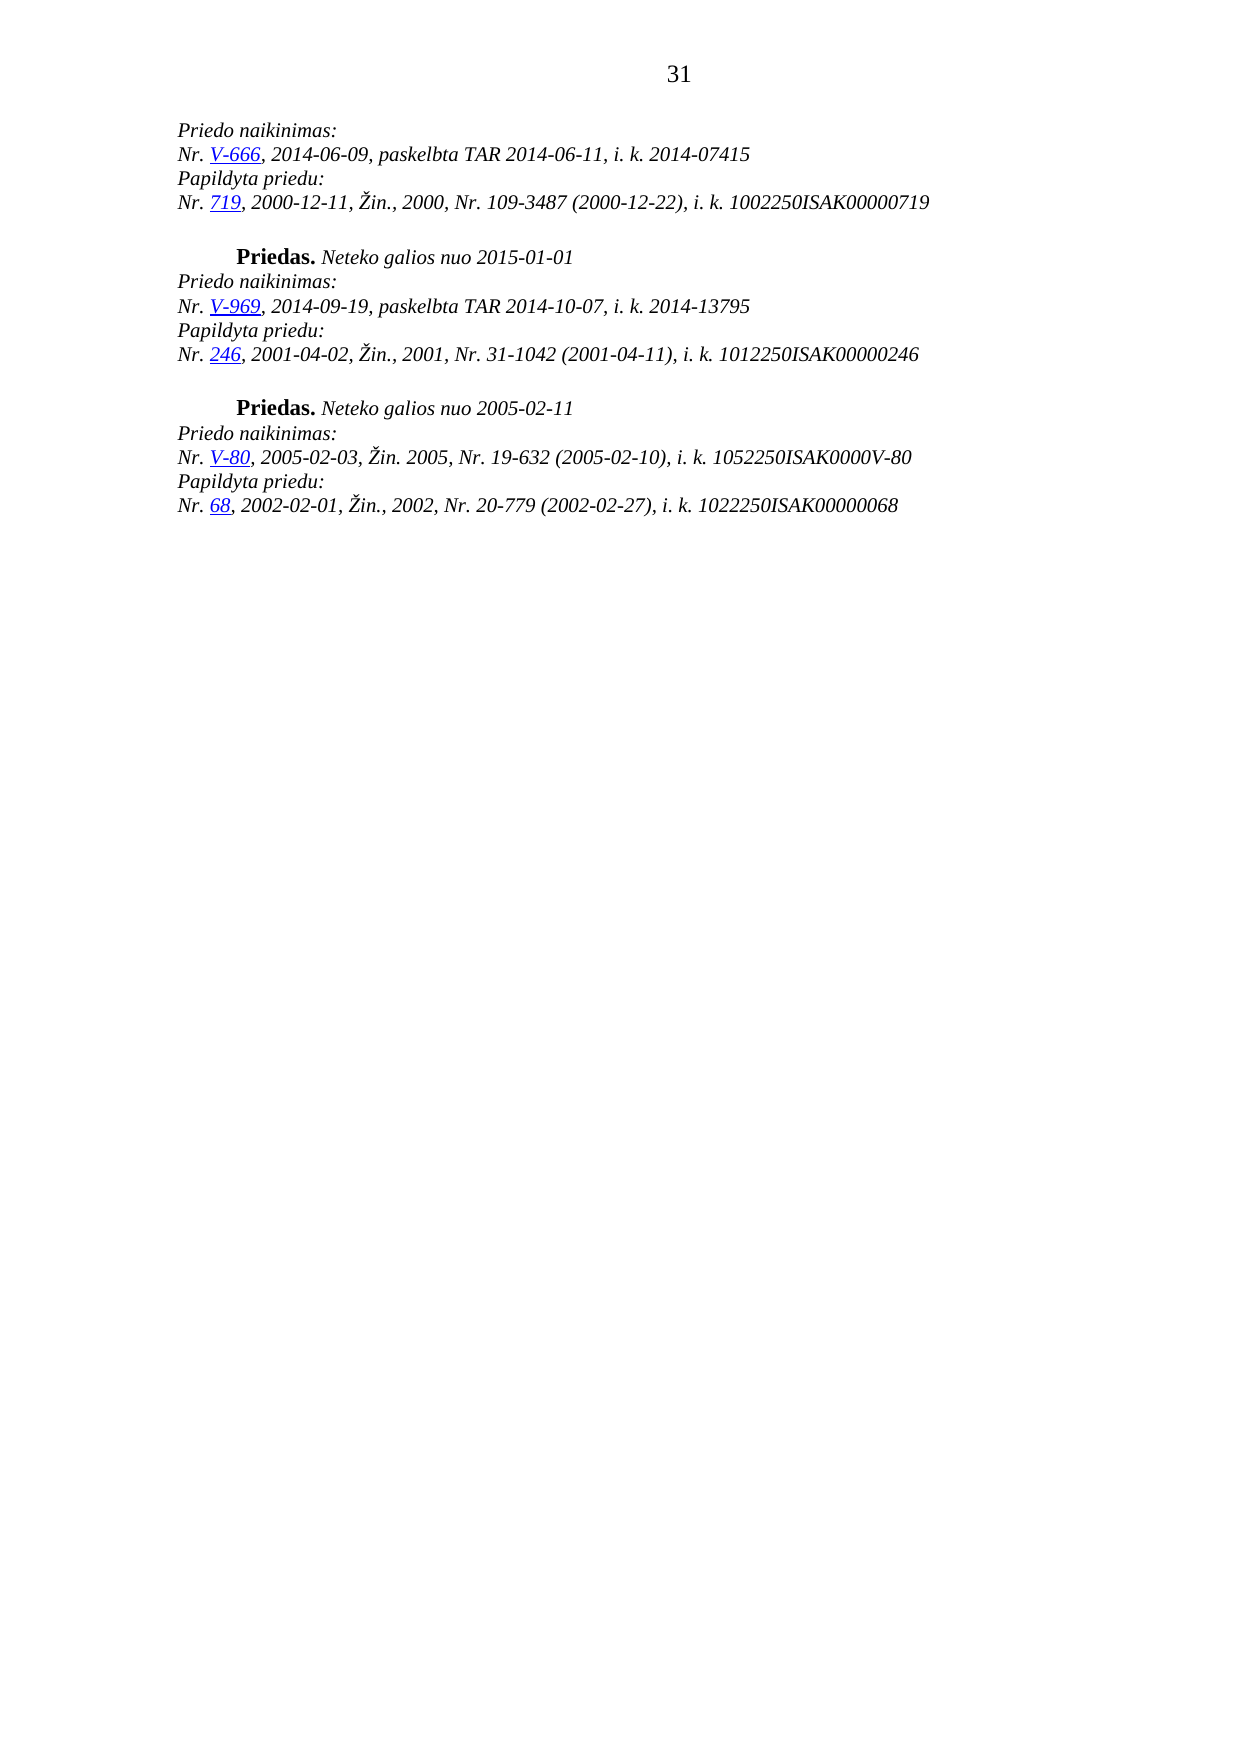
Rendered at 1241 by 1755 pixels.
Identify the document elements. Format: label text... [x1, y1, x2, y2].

text Nr. V-80, 2005-02-03, Žin. 2005, Nr. 19-632 (2005-02-10), i. k. 1052250ISAK0000V-80 [177, 445, 1181, 469]
text Nr. 68, 2002-02-01, Žin., 2002, Nr. 20-779 (2002-02-27), i. k. 1022250ISAK00000068 [177, 493, 1181, 517]
text Papildyta priedu: [177, 166, 1181, 190]
text Papildyta priedu: [177, 318, 1181, 342]
text Priedas. Neteko galios nuo 2015-01-01 [177, 243, 1181, 269]
text Nr. 719, 2000-12-11, Žin., 2000, Nr. 109-3487 (2000-12-22), i. k. 1002250ISAK00000719 [177, 190, 1181, 214]
text Nr. 246, 2001-04-02, Žin., 2001, Nr. 31-1042 (2001-04-11), i. k. 1012250ISAK00000246 [177, 342, 1181, 366]
text Nr. V-969, 2014-09-19, paskelbta TAR 2014-10-07, i. k. 2014-13795 [177, 293, 1181, 318]
text Priedo naikinimas: [177, 421, 1181, 445]
text Priedo naikinimas: [177, 118, 1181, 142]
text Priedo naikinimas: [177, 269, 1181, 293]
text Priedas. Neteko galios nuo 2005-02-11 [177, 394, 1181, 421]
text Nr. V-666, 2014-06-09, paskelbta TAR 2014-06-11, i. k. 2014-07415 [177, 142, 1181, 166]
text Papildyta priedu: [177, 469, 1181, 493]
